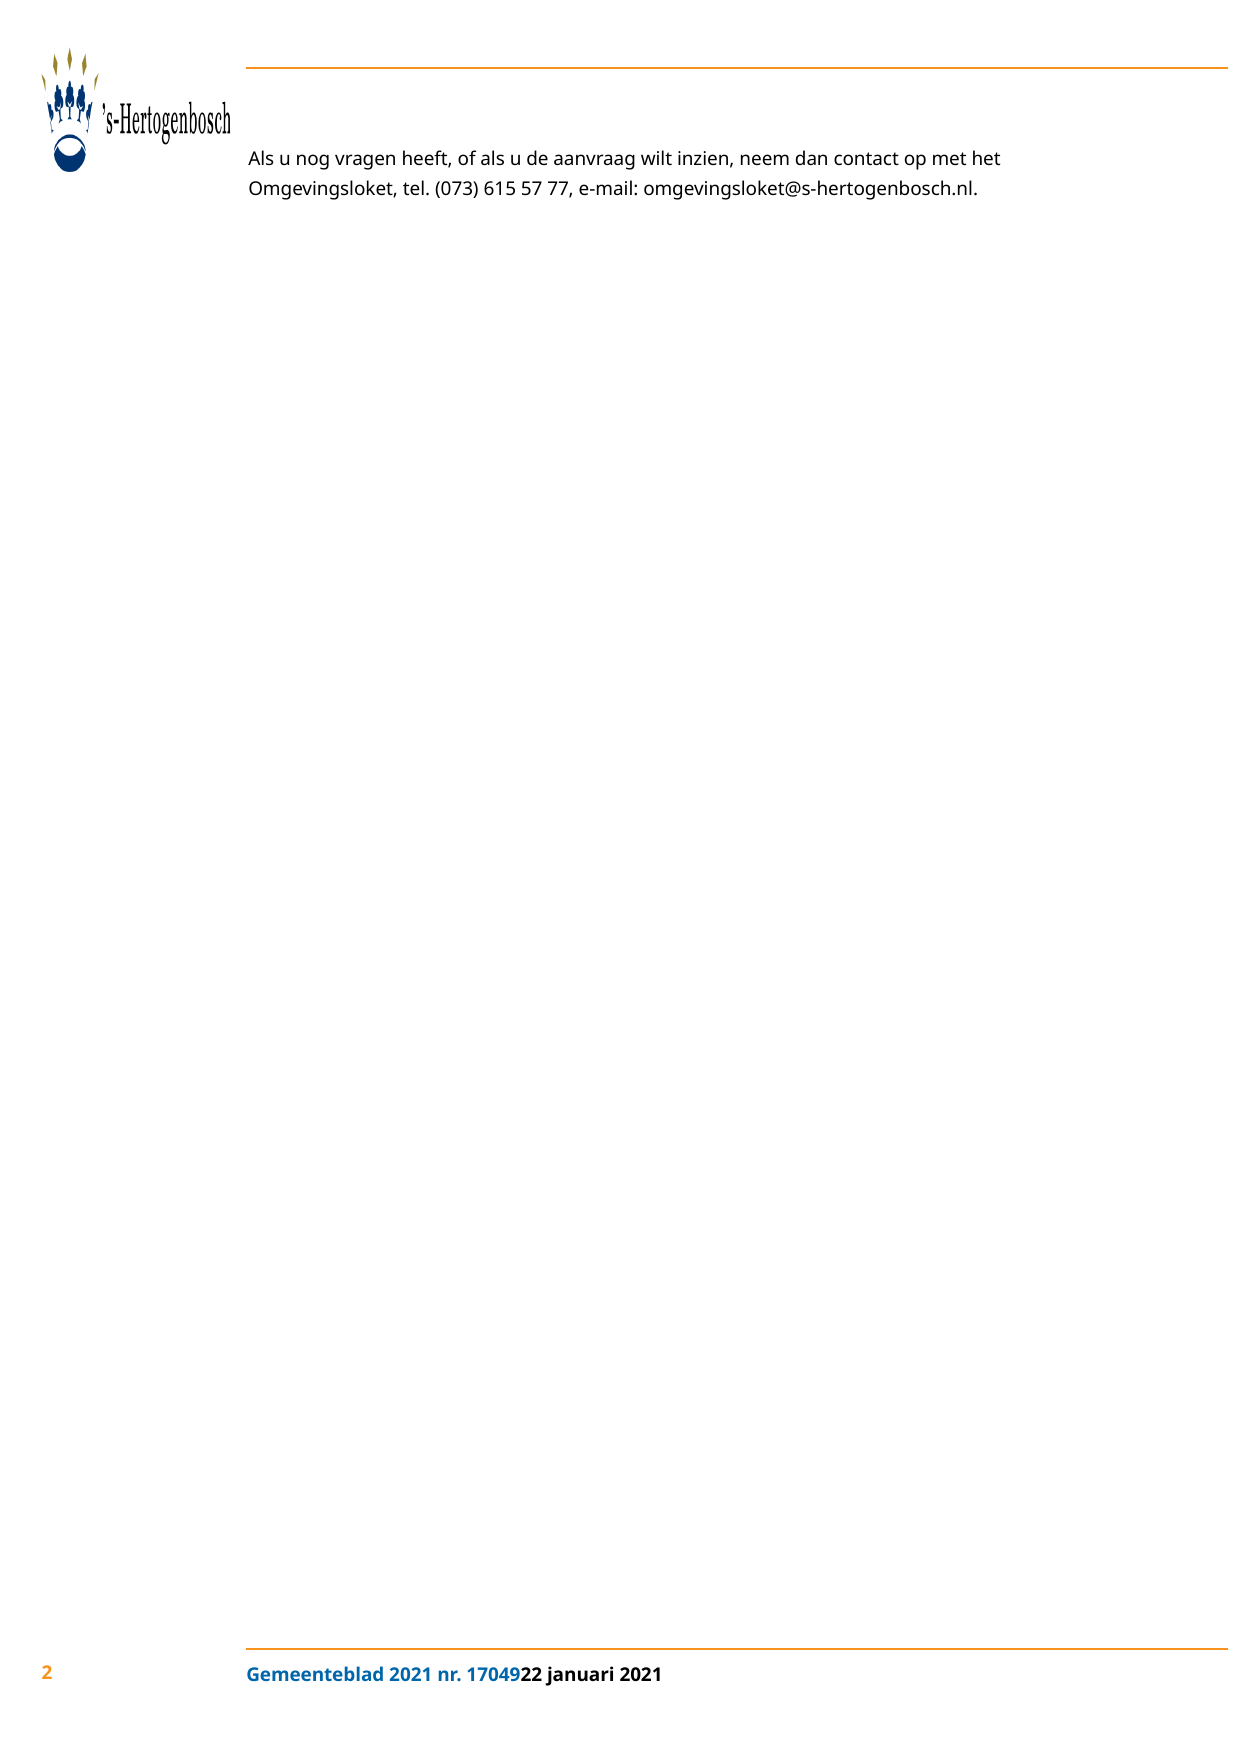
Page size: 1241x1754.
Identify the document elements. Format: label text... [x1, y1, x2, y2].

picture [41, 47, 231, 172]
text Als u nog vragen heeft, of als u de aanvraag wilt inzien, neem dan contact op met het Omgevingsloket, tel. (073) 615 57 77, e-mail: omgevingsloket@s-hertogenbosch.nl. [248, 145, 1152, 201]
